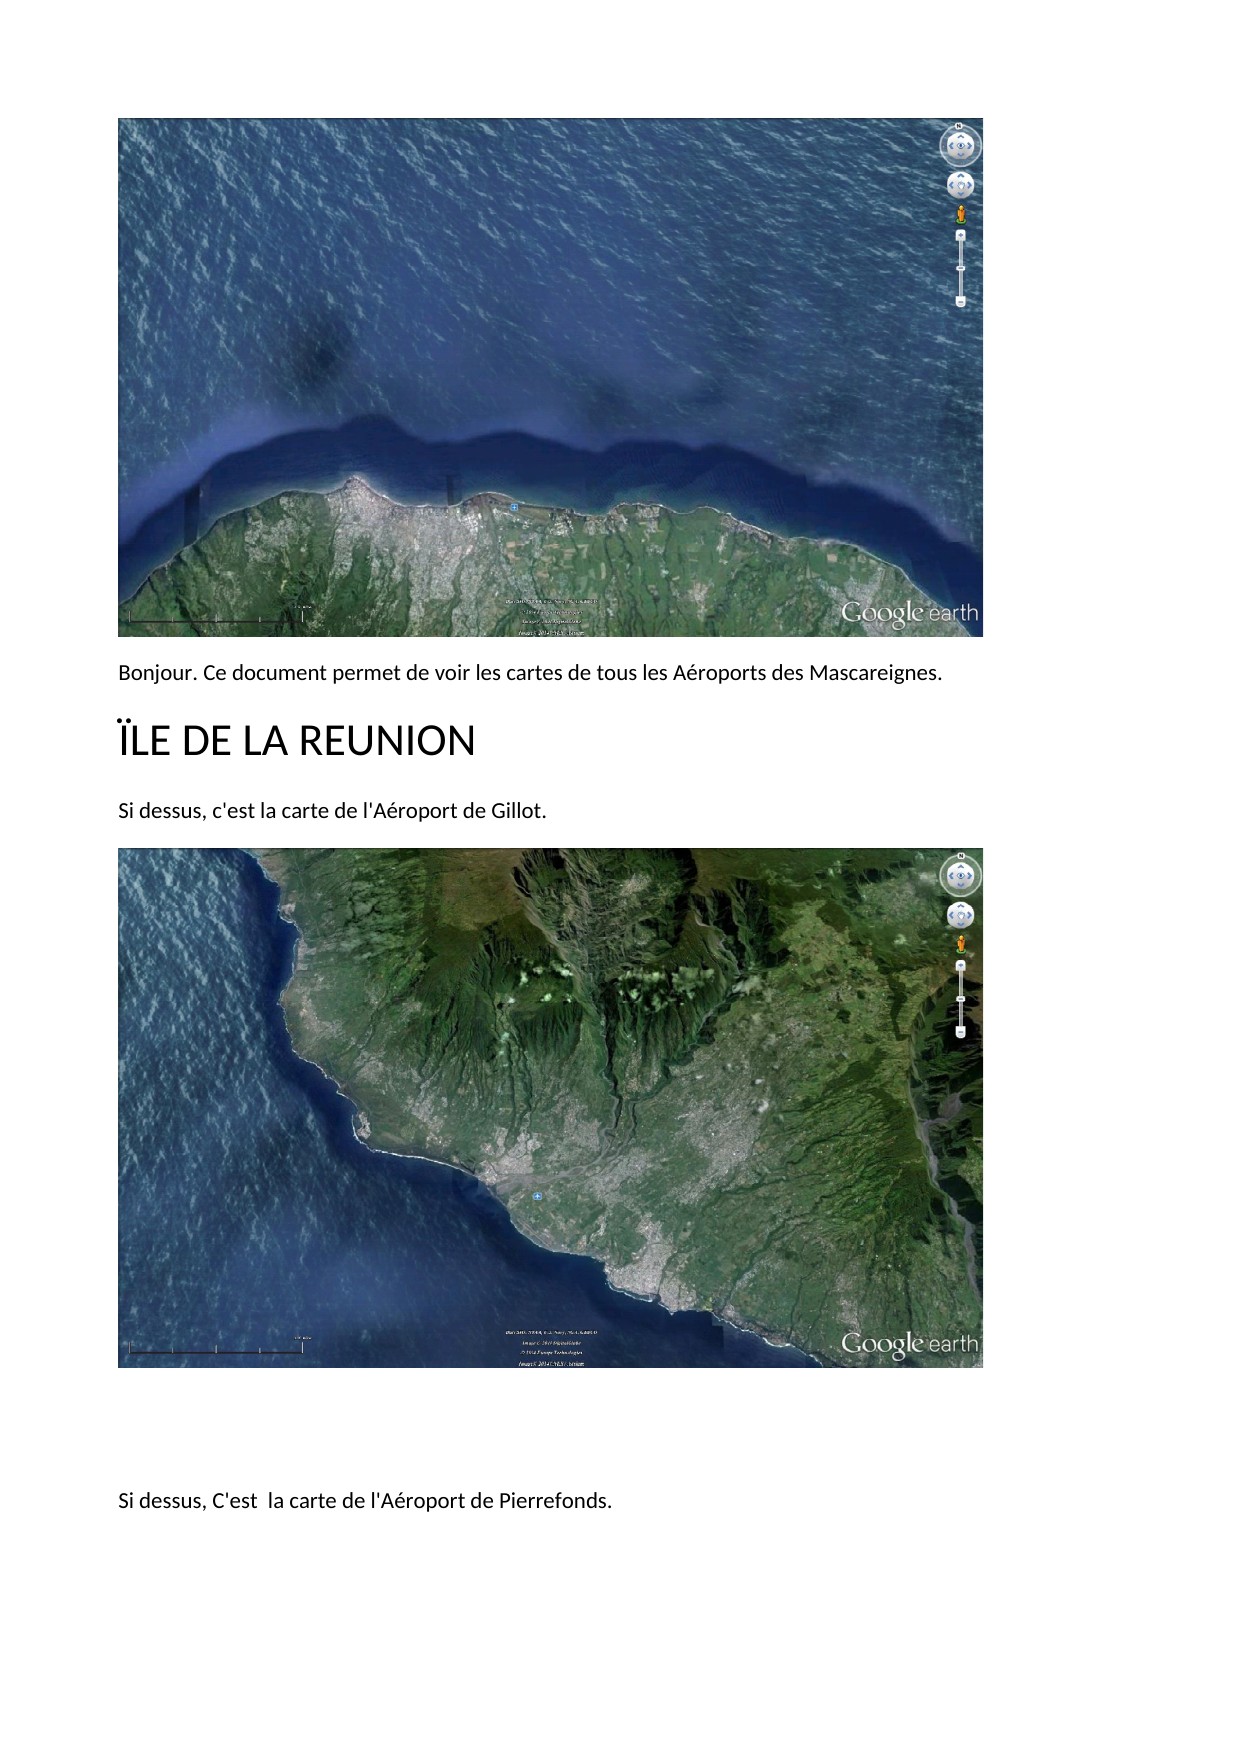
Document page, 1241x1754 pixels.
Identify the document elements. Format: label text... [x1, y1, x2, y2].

text Bonjour. Ce document permet de voir les cartes de tous les Aéroports des Mascareignes. [118, 658, 1122, 686]
text Si dessus, C'est la carte de l'Aéroport de Pierrefonds. [118, 1486, 1122, 1514]
text Si dessus, c'est la carte de l'Aéroport de Gillot. [118, 796, 1122, 824]
text ÏLE DE LA REUNION [118, 711, 1122, 767]
